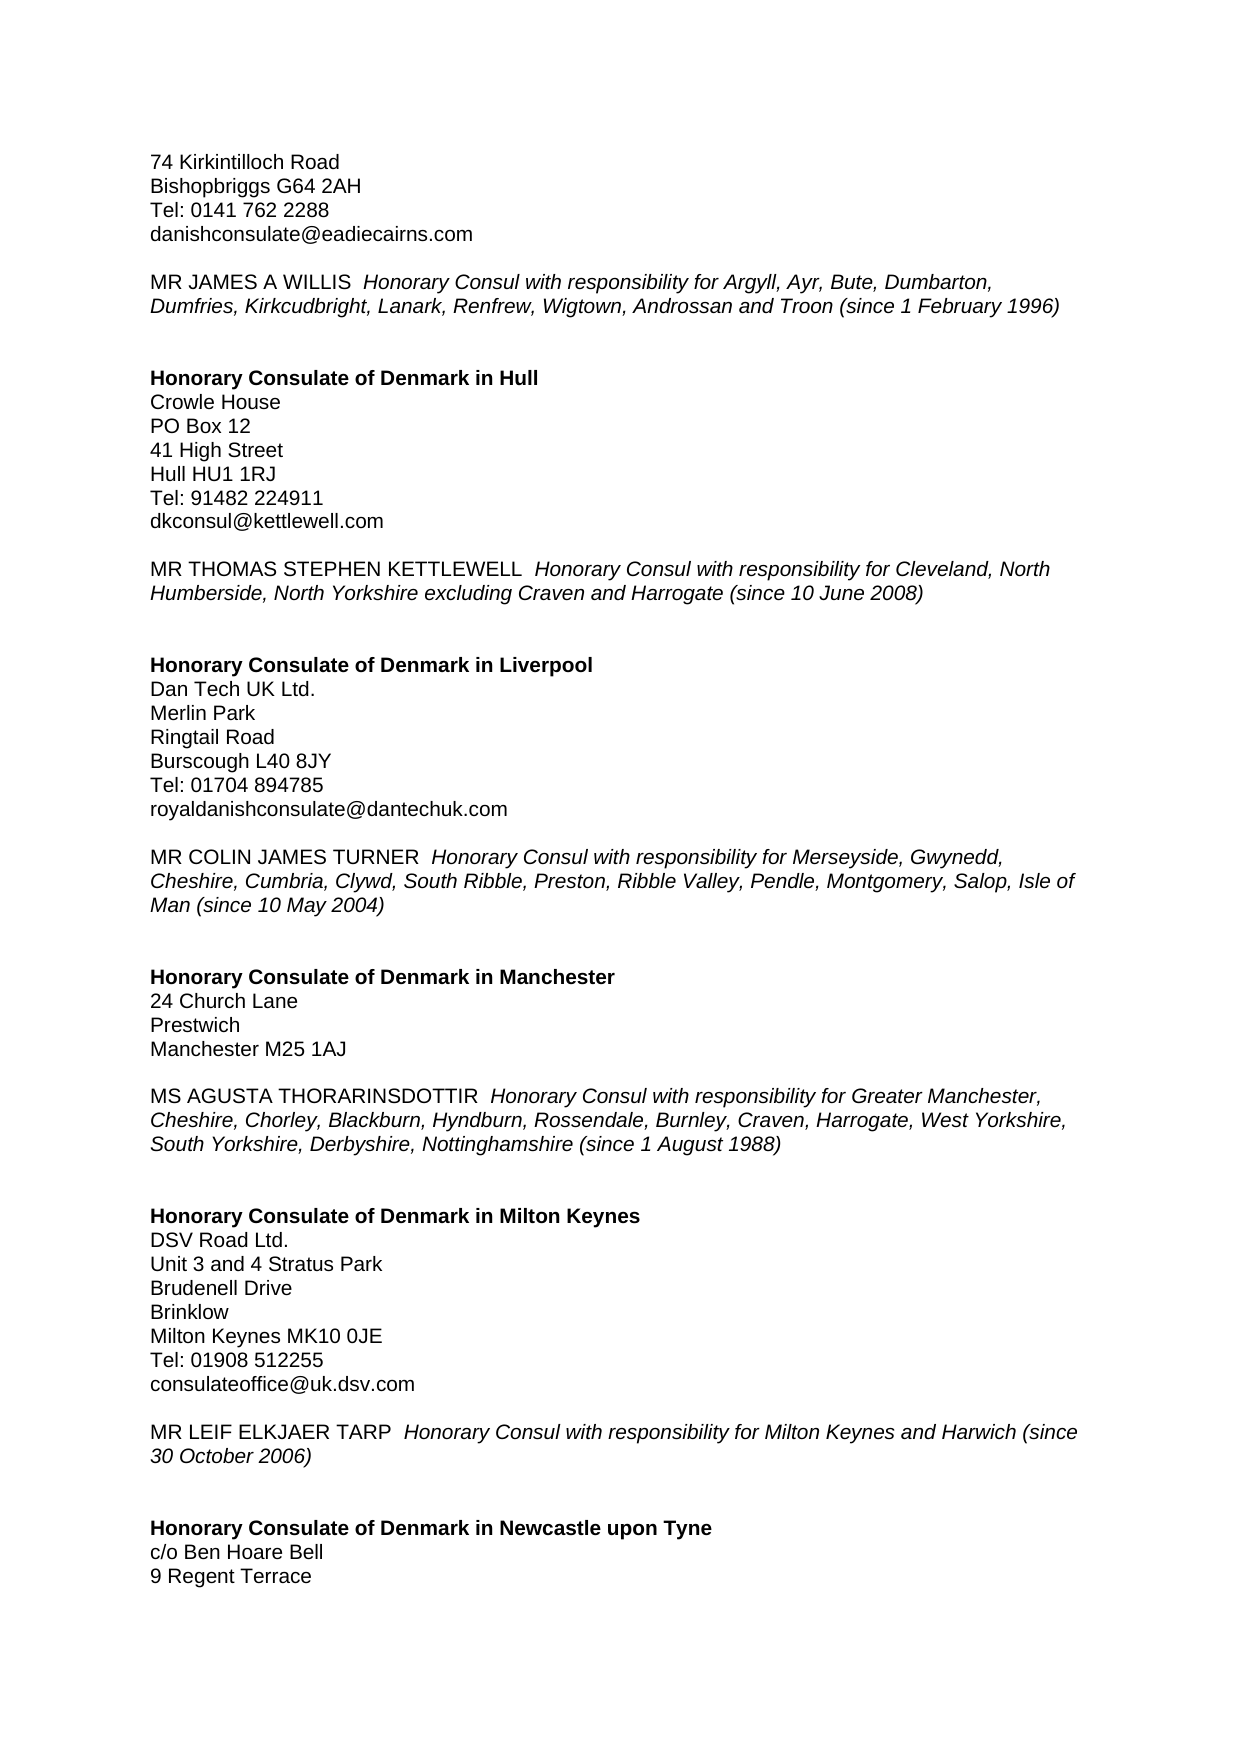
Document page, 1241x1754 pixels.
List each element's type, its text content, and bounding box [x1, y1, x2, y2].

text Tel: 01908 512255 [150, 1348, 1090, 1372]
text Ringtail Road [150, 725, 1090, 749]
text Merlin Park [150, 701, 1090, 725]
text Honorary Consulate of Denmark in Hull [150, 366, 1090, 389]
text Unit 3 and 4 Stratus Park [150, 1252, 1090, 1276]
text MR COLIN JAMES TURNER Honorary Consul with responsibility for Merseyside, Gwynedd, Cheshire, Cumbria, Clywd, South Ribble, Preston, Ribble Valley, Pendle, Montgomery, Salop, Isle of Man (since 10 May 2004) [150, 845, 1090, 917]
text Honorary Consulate of Denmark in Manchester [150, 964, 1090, 988]
text Honorary Consulate of Denmark in Liverpool [150, 653, 1090, 677]
text Bishopbriggs G64 2AH [150, 174, 1090, 198]
text 74 Kirkintilloch Road [150, 150, 1090, 174]
text Burscough L40 8JY [150, 749, 1090, 773]
text Milton Keynes MK10 0JE [150, 1324, 1090, 1348]
text Dan Tech UK Ltd. [150, 677, 1090, 701]
text Tel: 0141 762 2288 [150, 198, 1090, 222]
text 24 Church Lane [150, 988, 1090, 1012]
text PO Box 12 [150, 413, 1090, 437]
text dkconsul@kettlewell.com [150, 509, 1090, 533]
text Tel: 01704 894785 [150, 773, 1090, 797]
text Brudenell Drive [150, 1276, 1090, 1300]
text danishconsulate@eadiecairns.com [150, 222, 1090, 246]
text Hull HU1 1RJ [150, 461, 1090, 485]
text Prestwich [150, 1012, 1090, 1036]
text Honorary Consulate of Denmark in Milton Keynes [150, 1204, 1090, 1228]
text Manchester M25 1AJ [150, 1036, 1090, 1060]
text MS AGUSTA THORARINSDOTTIR Honorary Consul with responsibility for Greater Manchester, Cheshire, Chorley, Blackburn, Hyndburn, Rossendale, Burnley, Craven, Harrogate, West Yorkshire, South Yorkshire, Derbyshire, Nottinghamshire (since 1 August 1988) [150, 1084, 1090, 1156]
text DSV Road Ltd. [150, 1228, 1090, 1252]
text 41 High Street [150, 437, 1090, 461]
text consulateoffice@uk.dsv.com [150, 1372, 1090, 1396]
text Crowle House [150, 389, 1090, 413]
text Brinklow [150, 1300, 1090, 1324]
text royaldanishconsulate@dantechuk.com [150, 797, 1090, 821]
text 9 Regent Terrace [150, 1563, 1090, 1587]
text MR THOMAS STEPHEN KETTLEWELL Honorary Consul with responsibility for Cleveland, North Humberside, North Yorkshire excluding Craven and Harrogate (since 10 June 2008) [150, 557, 1090, 605]
text Honorary Consulate of Denmark in Newcastle upon Tyne [150, 1516, 1090, 1539]
text Tel: 91482 224911 [150, 485, 1090, 509]
text MR LEIF ELKJAER TARP Honorary Consul with responsibility for Milton Keynes and Harwich (since 30 October 2006) [150, 1420, 1090, 1468]
text c/o Ben Hoare Bell [150, 1539, 1090, 1563]
text MR JAMES A WILLIS Honorary Consul with responsibility for Argyll, Ayr, Bute, Dumbarton, Dumfries, Kirkcudbright, Lanark, Renfrew, Wigtown, Androssan and Troon (since 1 February 1996) [150, 270, 1090, 318]
